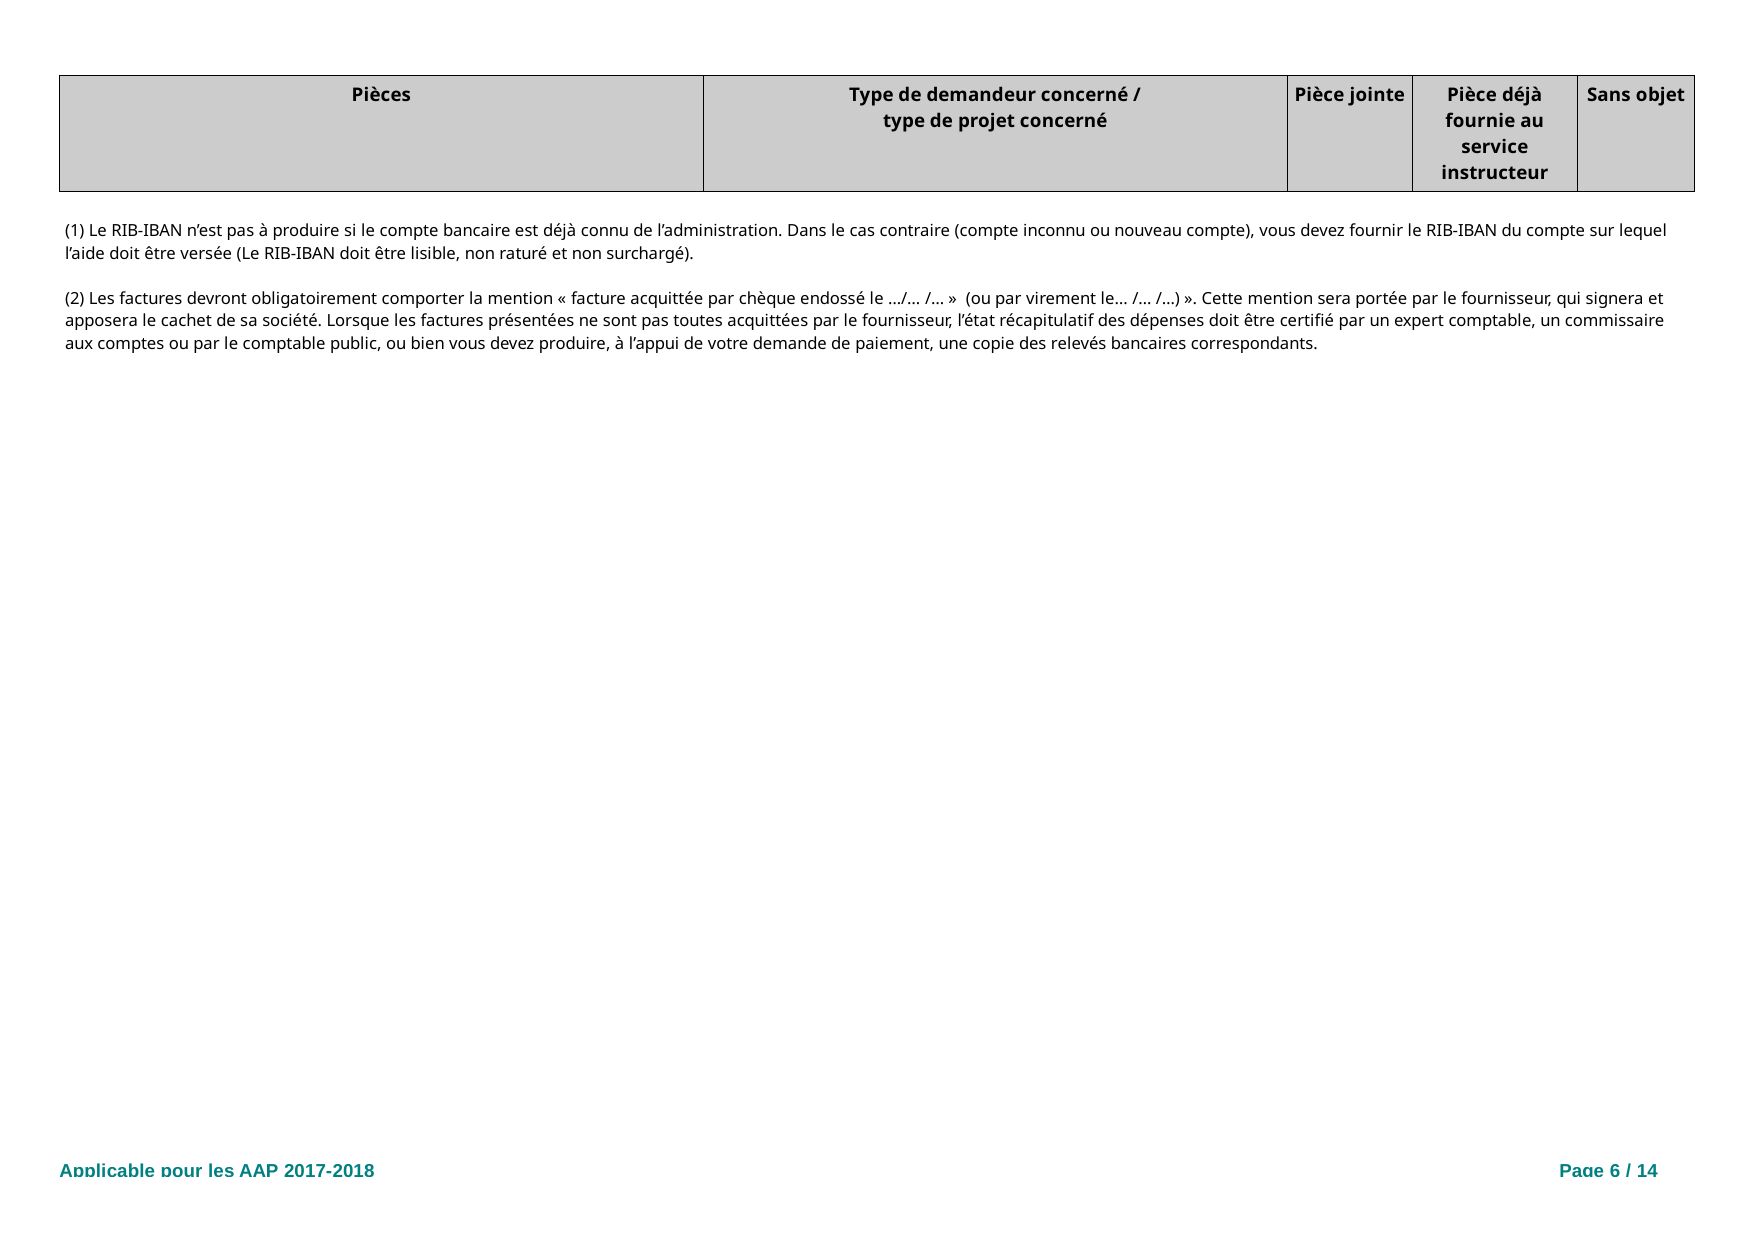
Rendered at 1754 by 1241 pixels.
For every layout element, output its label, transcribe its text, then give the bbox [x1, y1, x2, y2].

table_header Pièce jointe [1288, 76, 1412, 191]
table_header Pièces [60, 76, 703, 191]
table_header Type de demandeur concerné / type de projet concerné [704, 76, 1287, 191]
table_header Pièce déjà fournie au service instructeur [1413, 76, 1577, 191]
table_cell (1) Le RIB-IBAN n’est pas à produire si le compte bancaire est déjà connu de l’administration. Dans le cas contraire (compte inconnu ou nouveau compte), vous devez fournir le RIB-IBAN du compte sur lequel l’aide doit être versée (Le RIB-IBAN doit être lisible, non raturé et non surchargé). (2) Les factures devront obligatoirement comporter la mention « facture acquittée par chèque endossé le …/… /… » (ou par virement le… /… /…) ». Cette mention sera portée par le fournisseur, qui signera et apposera le cachet de sa société. Lorsque les factures présentées ne sont pas toutes acquittées par le fournisseur, l’état récapitulatif des dépenses doit être certifié par un expert comptable, un commissaire aux comptes ou par le comptable public, ou bien vous devez produire, à l’appui de votre demande de paiement, une copie des relevés bancaires correspondants. [59, 192, 1694, 411]
table_header Sans objet [1578, 76, 1694, 191]
